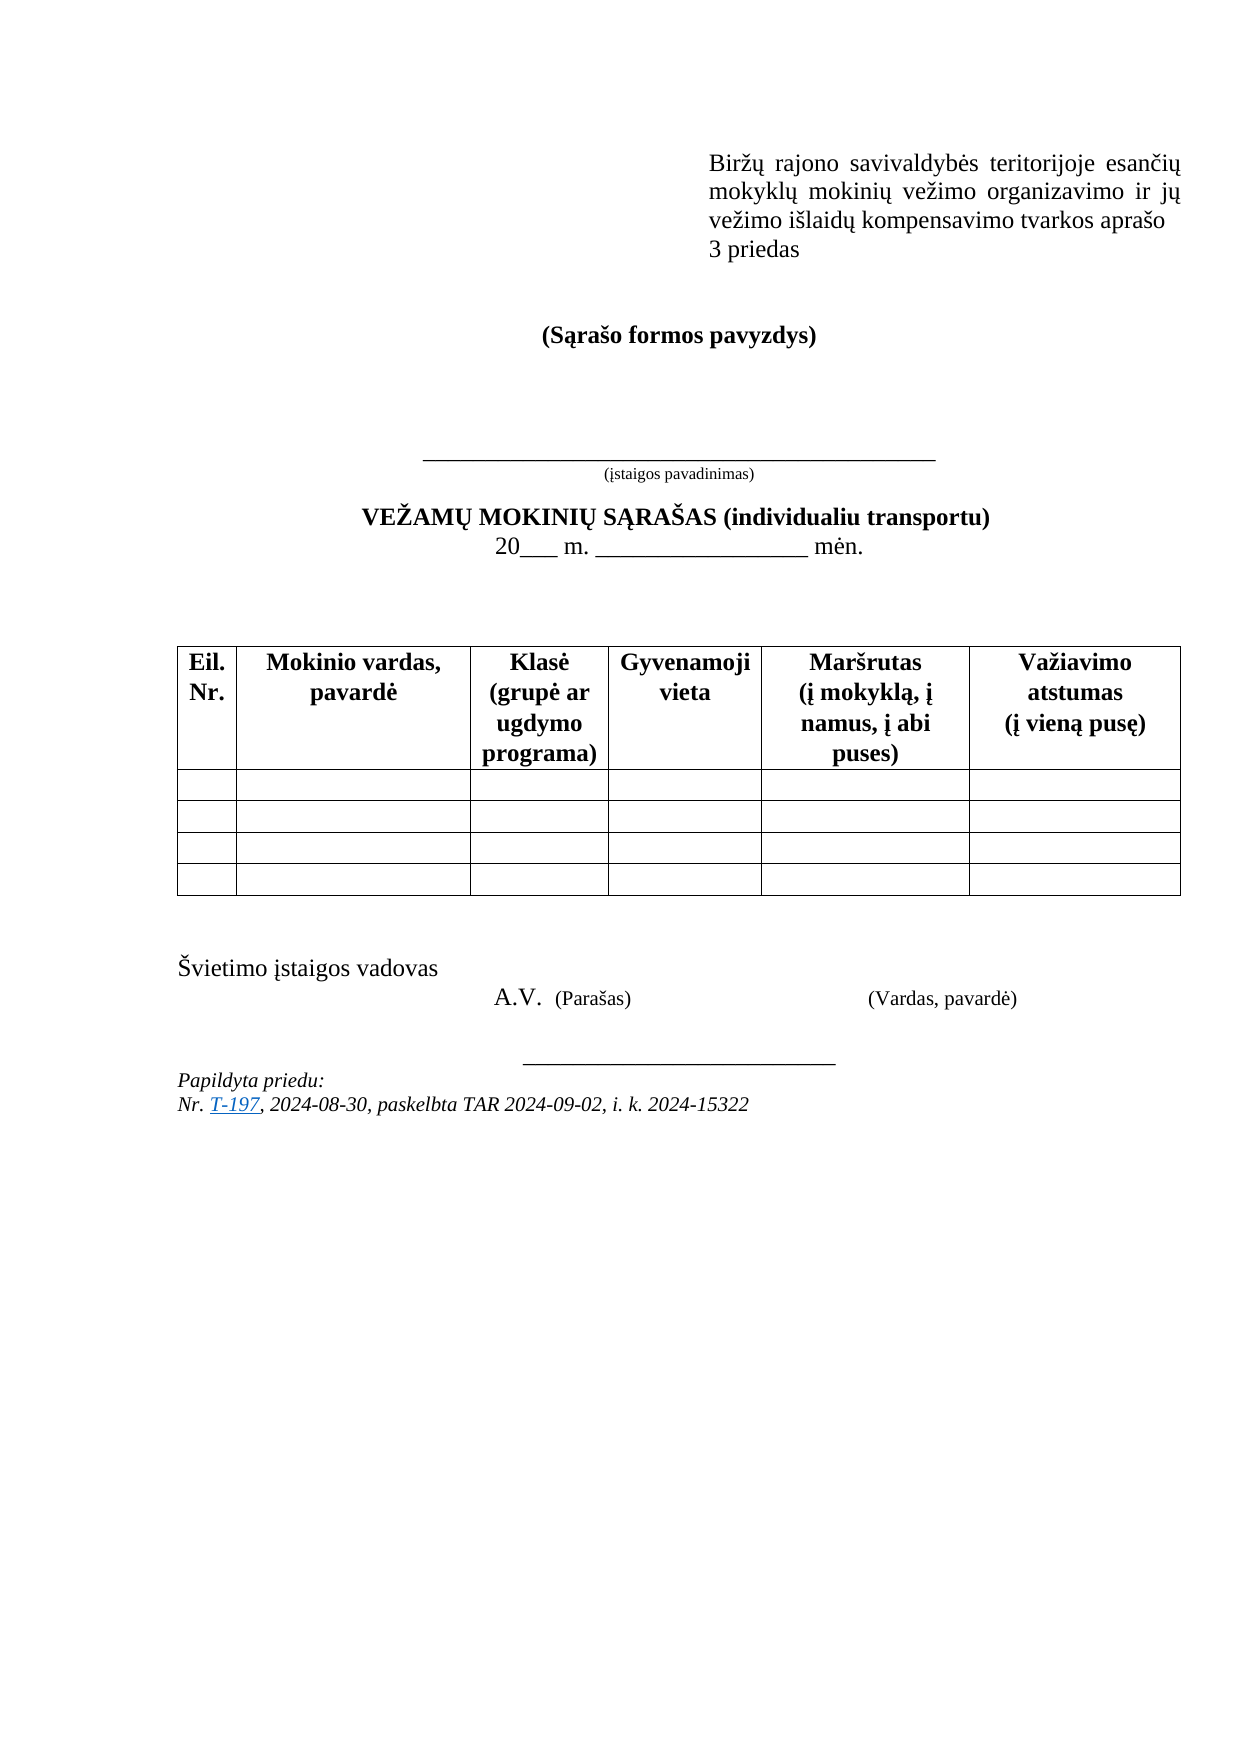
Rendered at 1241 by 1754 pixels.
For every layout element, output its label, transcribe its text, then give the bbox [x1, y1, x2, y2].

table_cell [609, 833, 761, 863]
table_cell [178, 801, 236, 832]
text Biržų rajono savivaldybės teritorijoje esančių mokyklų mokinių vežimo organizavimo ir jų vežimo išlaidų kompensavimo tvarkos aprašo [709, 148, 1181, 234]
table_cell [609, 801, 761, 832]
table_header Eil. Nr. [178, 647, 236, 769]
text Švietimo įstaigos vadovas [177, 953, 1181, 982]
table_cell [178, 770, 236, 800]
table_cell [237, 864, 470, 894]
table_cell [609, 770, 761, 800]
table_cell [970, 801, 1180, 832]
table_cell [178, 833, 236, 863]
table_cell [237, 770, 470, 800]
table_cell [762, 833, 969, 863]
table_header Mokinio vardas, pavardė [237, 647, 470, 769]
text Papildyta priedu: [177, 1068, 1181, 1092]
text Nr. T-197, 2024-08-30, paskelbta TAR 2024-09-02, i. k. 2024-15322 [177, 1092, 1181, 1116]
table_cell [471, 833, 608, 863]
table_cell [237, 833, 470, 863]
table_cell [471, 864, 608, 894]
table_cell [609, 864, 761, 894]
table_cell [762, 864, 969, 894]
table_header Maršrutas (į mokyklą, į namus, į abi puses) [762, 647, 969, 769]
table_cell [237, 801, 470, 832]
text (įstaigos pavadinimas) [177, 464, 1181, 483]
table_cell [970, 770, 1180, 800]
text _________________________________________ [177, 435, 1181, 464]
text _________________________ [177, 1039, 1181, 1068]
text 20___ m. _________________ mėn. [177, 531, 1181, 560]
text (Sąrašo formos pavyzdys) [177, 320, 1181, 349]
table_cell [970, 864, 1180, 894]
table_cell [762, 801, 969, 832]
table_cell [178, 864, 236, 894]
text A.V. (Parašas) (Vardas, pavardė) [177, 982, 1181, 1011]
table_header Klasė (grupė ar ugdymo programa) [471, 647, 608, 769]
table_header Gyvenamoji vieta [609, 647, 761, 769]
table_cell [970, 833, 1180, 863]
table_header Važiavimo atstumas (į vieną pusę) [970, 647, 1180, 769]
table_cell [471, 801, 608, 832]
table_cell [762, 770, 969, 800]
table_cell [471, 770, 608, 800]
text 3 priedas [709, 234, 1181, 263]
text VEŽAMŲ MOKINIŲ SĄRAŠAS (individualiu transportu) [177, 502, 1181, 531]
